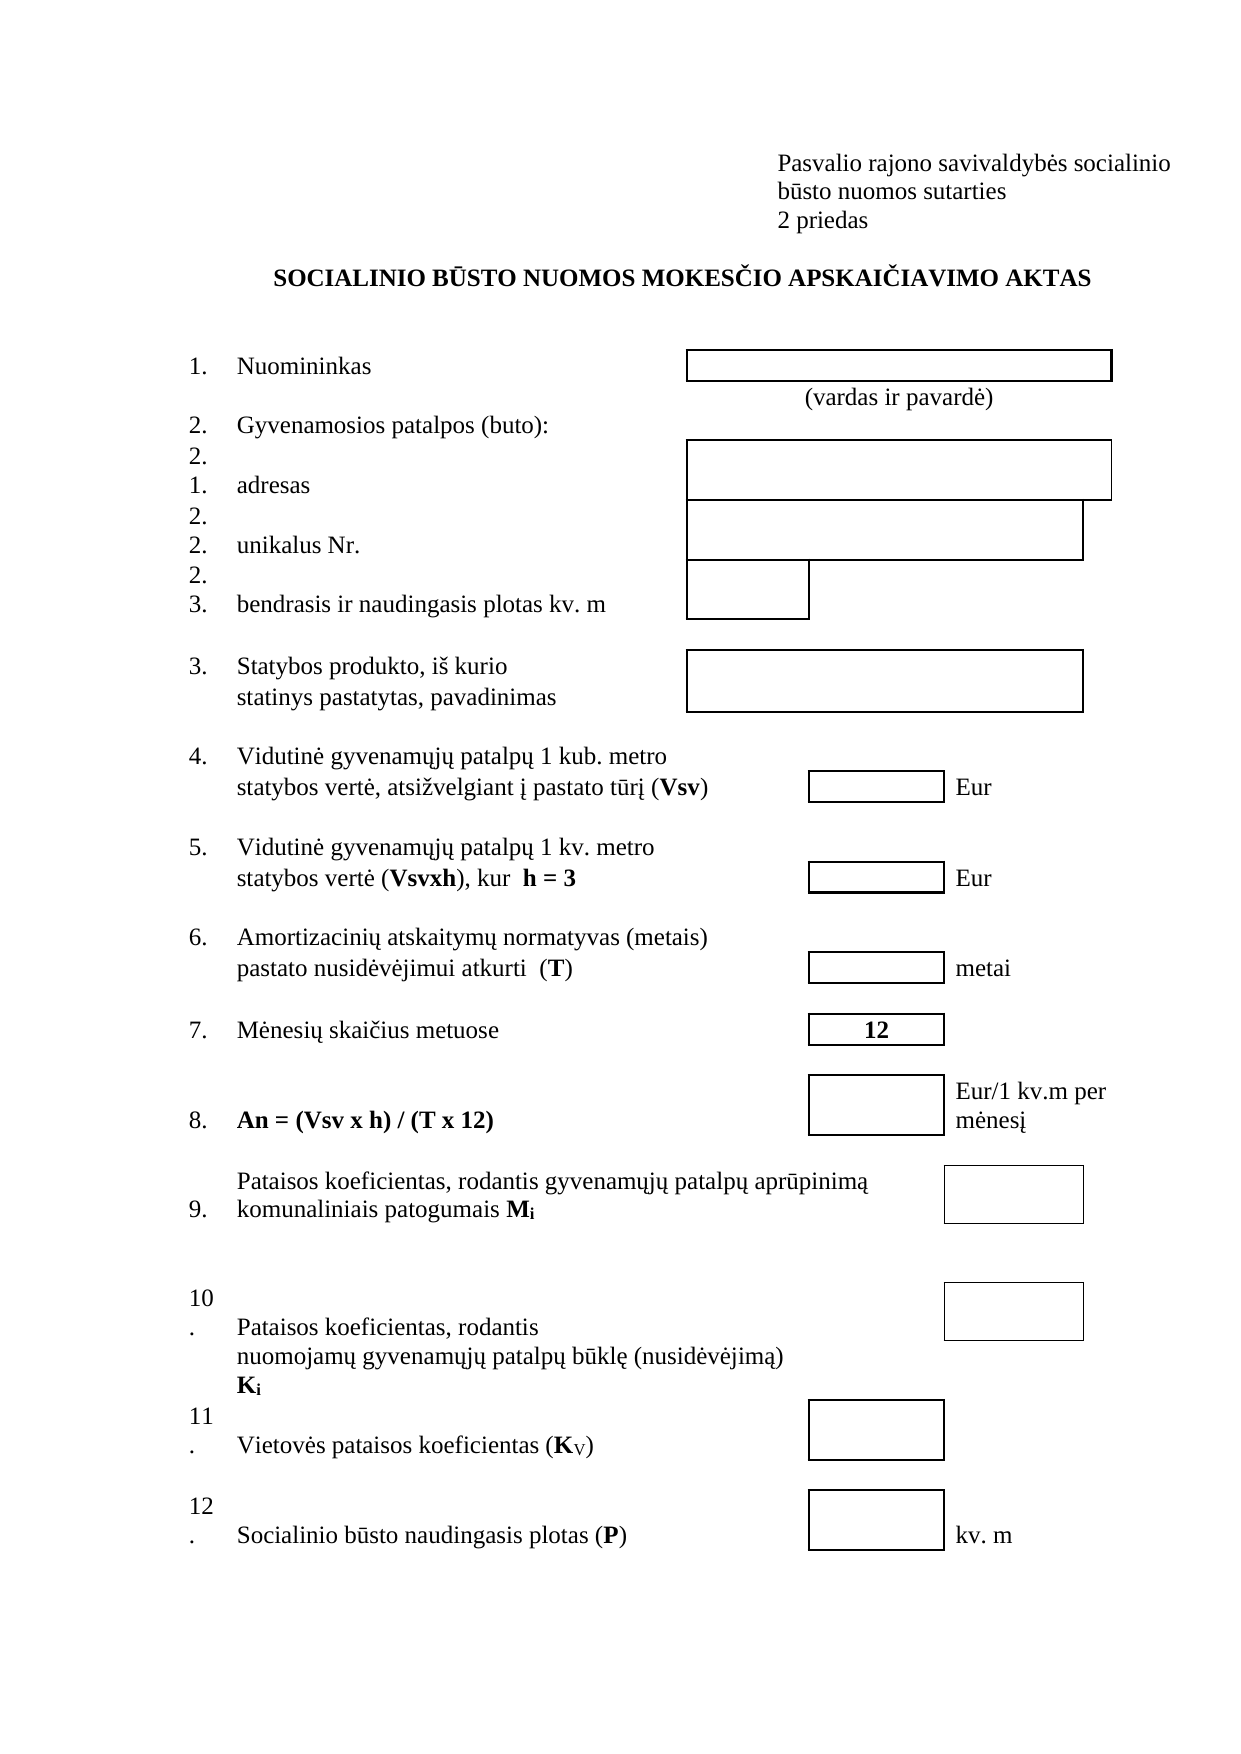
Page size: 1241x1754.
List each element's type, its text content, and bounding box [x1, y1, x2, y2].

table_cell [1083, 1340, 1111, 1399]
table_cell [687, 320, 747, 349]
table_cell [810, 1401, 943, 1458]
table_cell nuomojamų gyvenamųjų patalpų būklę (nusidėvėjimą) Ki [225, 1340, 808, 1399]
table_cell [687, 1253, 747, 1282]
table_cell [549, 499, 686, 558]
table_cell [1083, 832, 1111, 861]
table_cell [748, 320, 808, 349]
text būsto nuomos sutarties [777, 176, 1181, 205]
table_cell Eur/1 kv.m per mėnesį [945, 1074, 1181, 1134]
table_cell [177, 951, 225, 982]
table_cell [809, 1551, 944, 1580]
table_cell [1111, 618, 1181, 649]
table_cell [687, 411, 747, 439]
table_cell [225, 1253, 368, 1282]
table_cell [1083, 1223, 1111, 1253]
table_cell 2.1. [177, 439, 225, 499]
table_cell [748, 441, 808, 499]
table_cell [748, 801, 808, 832]
table_cell 1. [177, 349, 225, 380]
table_cell [688, 501, 1082, 558]
table_cell [1111, 411, 1181, 439]
table_cell [1111, 1549, 1181, 1580]
table_cell [1083, 1489, 1111, 1549]
table_cell 9. [177, 1165, 225, 1223]
table_cell [549, 320, 687, 349]
table_cell [177, 1340, 225, 1399]
table_cell [1111, 1013, 1181, 1043]
table_cell [1083, 711, 1111, 741]
table_cell [1083, 441, 1111, 499]
table_cell [1083, 559, 1111, 618]
table_cell [748, 770, 808, 801]
table_cell Mėnesių skaičius metuose [225, 1013, 687, 1043]
table_cell [945, 1013, 1083, 1043]
table_cell 2.3. [177, 559, 225, 618]
text 2 priedas [777, 205, 1181, 234]
table_cell [810, 953, 943, 982]
table_cell 5. [177, 832, 225, 861]
table_cell [177, 982, 225, 1013]
table_cell [687, 1013, 775, 1043]
table_cell [688, 561, 747, 618]
table_cell [549, 349, 686, 380]
table_cell [1083, 982, 1111, 1013]
table_cell [748, 1459, 808, 1489]
table_cell 7. [177, 1013, 225, 1043]
table_cell statybos vertė (Vsvxh), kur h = 3 [225, 861, 747, 891]
table_cell [549, 439, 686, 499]
table_cell [1111, 1282, 1181, 1340]
table_cell [775, 1044, 808, 1074]
table_cell [225, 1459, 368, 1489]
table_cell [1111, 649, 1181, 680]
table_cell [1111, 1223, 1181, 1253]
table_cell [1083, 1134, 1111, 1165]
table_cell [748, 741, 808, 770]
table_cell [687, 951, 775, 982]
table_cell [1111, 320, 1181, 349]
table_cell [177, 1223, 225, 1253]
table_cell [687, 713, 747, 741]
table_cell [369, 380, 549, 411]
table_cell [177, 711, 225, 741]
table_cell 2. [177, 411, 225, 439]
table_cell [1111, 951, 1181, 982]
table_cell [944, 1549, 1083, 1580]
table_cell [549, 1253, 687, 1282]
table_cell [1084, 1282, 1111, 1340]
table_cell [944, 891, 1083, 922]
table_cell [944, 741, 1083, 770]
table_cell [1083, 351, 1110, 380]
table_cell [177, 1459, 225, 1489]
table_cell [1083, 922, 1111, 951]
table_cell [1111, 1399, 1181, 1458]
table_header SOCIALINIO BŪSTO NUOMOS MOKESČIO APSKAIČIAVIMO AKTAS [177, 263, 1181, 291]
table_cell [748, 561, 808, 618]
table_cell [369, 1253, 549, 1282]
table_cell [1111, 680, 1181, 711]
table_cell [225, 1223, 944, 1253]
table_cell 3. [177, 649, 225, 680]
table_cell [225, 1044, 368, 1074]
table_cell [369, 801, 549, 832]
table_cell Nuomininkas [225, 349, 549, 380]
table_cell [809, 1136, 944, 1165]
table_cell [809, 713, 944, 741]
table_cell [810, 863, 943, 891]
table_cell 11. [177, 1399, 225, 1458]
table_cell [1111, 1489, 1181, 1549]
table_cell [225, 801, 368, 832]
table_cell [809, 922, 944, 951]
table_cell Socialinio būsto naudingasis plotas (P) [225, 1489, 808, 1549]
table_cell [549, 380, 687, 411]
table_cell [1083, 861, 1111, 891]
table_cell unikalus Nr. [225, 499, 549, 558]
table_cell 12 [810, 1015, 943, 1043]
table_cell [369, 1044, 549, 1074]
table_cell Statybos produkto, iš kurio [225, 649, 686, 680]
table_cell [549, 891, 687, 922]
table_cell [1083, 1253, 1111, 1282]
table_cell [775, 951, 808, 982]
table_cell [1111, 1340, 1181, 1399]
table_cell [944, 411, 1083, 439]
table_cell [549, 618, 687, 649]
table_cell [944, 441, 1083, 499]
table_cell [1084, 649, 1111, 680]
table_cell [687, 1459, 747, 1489]
table_cell [177, 380, 225, 411]
table_cell [177, 618, 225, 649]
table_cell [1111, 559, 1181, 618]
table_cell 8. [177, 1074, 225, 1134]
table_cell [810, 1491, 943, 1549]
table_cell [687, 620, 747, 649]
table_cell [1083, 770, 1111, 801]
table_cell [177, 861, 225, 891]
table_cell [748, 861, 808, 891]
table_cell [810, 1076, 943, 1134]
table_cell [1083, 951, 1111, 982]
table_cell Pataisos koeficientas, rodantis [225, 1282, 687, 1340]
table_cell [748, 1549, 808, 1580]
table_cell [1084, 501, 1111, 558]
table_cell [944, 561, 1083, 618]
table_cell [748, 620, 808, 649]
table_cell [369, 618, 549, 649]
table_cell [549, 801, 687, 832]
table_cell [687, 982, 775, 1013]
table_cell [1111, 861, 1181, 891]
table_cell [944, 1224, 1083, 1253]
table_cell [1083, 801, 1111, 832]
table_cell [809, 351, 944, 380]
table_cell [225, 982, 687, 1013]
table_cell [775, 1134, 808, 1165]
table_cell [1083, 1044, 1111, 1074]
table_cell [944, 1044, 1083, 1074]
table_cell [944, 832, 1083, 861]
table_cell [177, 1134, 225, 1165]
table_cell [1111, 1459, 1181, 1489]
table_cell [177, 291, 1181, 320]
table_cell [687, 891, 944, 922]
table_cell [177, 801, 225, 832]
table_cell 2.2. [177, 499, 225, 558]
table_cell kv. m [945, 1489, 1083, 1549]
table_cell [1083, 891, 1111, 922]
table_cell [1084, 1165, 1111, 1223]
table_cell Eur [945, 861, 1083, 891]
table_cell [369, 320, 549, 349]
table_cell [944, 713, 1083, 741]
table_cell [1083, 1399, 1111, 1458]
table_cell 10. [177, 1282, 225, 1340]
table_cell [1111, 1253, 1181, 1282]
table_cell [1111, 499, 1181, 558]
table_cell [1111, 891, 1181, 922]
table_cell [809, 1046, 944, 1074]
table_cell [810, 772, 943, 801]
table_cell [945, 1283, 1083, 1340]
table_cell [748, 713, 808, 741]
table_cell [944, 1341, 1083, 1399]
table_cell [225, 380, 368, 411]
table_cell [177, 1253, 225, 1282]
table_cell [369, 1549, 549, 1580]
table_cell pastato nusidėvėjimui atkurti (T) [225, 951, 687, 982]
table_cell [1111, 380, 1181, 411]
table_cell [225, 711, 687, 741]
table_cell [177, 320, 225, 349]
table_cell [809, 441, 944, 499]
table_cell [1111, 832, 1181, 861]
table_cell [1111, 1165, 1181, 1223]
table_cell [1111, 801, 1181, 832]
table_cell [748, 351, 808, 380]
table_cell [1112, 439, 1181, 499]
table_cell Vidutinė gyvenamųjų patalpų 1 kv. metro [225, 832, 747, 861]
table_cell [177, 891, 225, 922]
table_cell [549, 1044, 687, 1074]
table_cell [944, 1253, 1083, 1282]
table_cell [944, 320, 1083, 349]
table_cell [809, 618, 944, 649]
table_cell Vietovės pataisos koeficientas (KV) [225, 1399, 808, 1458]
table_cell Amortizacinių atskaitymų normatyvas (metais) [225, 922, 775, 951]
table_cell 12. [177, 1489, 225, 1549]
table_cell [688, 351, 747, 380]
table_cell [1111, 1134, 1181, 1165]
text Pasvalio rajono savivaldybės socialinio [777, 148, 1181, 176]
table_cell [775, 982, 808, 1013]
table_cell [944, 982, 1083, 1013]
table_cell adresas [225, 439, 549, 499]
table_cell [687, 1044, 775, 1074]
table_cell [1113, 349, 1181, 380]
table_cell statybos vertė, atsižvelgiant į pastato tūrį (Vsv) [225, 770, 747, 801]
table_cell [809, 411, 944, 439]
table_cell [1111, 922, 1181, 951]
table_cell Pataisos koeficientas, rodantis gyvenamųjų patalpų aprūpinimą komunaliniais patogumais Mi [225, 1165, 944, 1223]
table_cell [809, 320, 944, 349]
table_cell [775, 1074, 808, 1134]
table_cell [225, 1549, 368, 1580]
table_cell [1083, 1549, 1111, 1580]
table_cell [748, 1253, 808, 1282]
table_cell [775, 922, 808, 951]
table_cell [1083, 411, 1111, 439]
table_cell [1083, 1459, 1111, 1489]
table_cell [1111, 711, 1181, 741]
table_cell [809, 1461, 944, 1489]
table_cell [177, 1549, 225, 1580]
table_cell [809, 1340, 944, 1399]
table_cell Gyvenamosios patalpos (buto): [225, 411, 687, 439]
table_cell [809, 1253, 944, 1282]
table_cell [1111, 1044, 1181, 1074]
table_cell 4. [177, 741, 225, 770]
table_cell [1083, 741, 1111, 770]
table_cell [687, 801, 747, 832]
table_cell [809, 741, 944, 770]
table_cell An = (Vsv x h) / (T x 12) [225, 1074, 775, 1134]
table_cell [1111, 770, 1181, 801]
table_cell [809, 832, 944, 861]
table_cell [809, 984, 944, 1013]
table_cell [225, 320, 368, 349]
table_cell [687, 1282, 747, 1340]
table_cell [549, 1459, 687, 1489]
table_cell [1111, 982, 1181, 1013]
table_cell bendrasis ir naudingasis plotas kv. m [225, 559, 686, 618]
table_cell [688, 651, 1082, 711]
table_cell [687, 1549, 747, 1580]
table_cell [809, 803, 944, 832]
table_cell Eur [945, 770, 1083, 801]
table_cell [1083, 320, 1111, 349]
table_cell statinys pastatytas, pavadinimas [225, 680, 686, 711]
table_cell 6. [177, 922, 225, 951]
table_cell [945, 1166, 1083, 1223]
table_cell [177, 770, 225, 801]
table_cell [177, 680, 225, 711]
table_cell [369, 1459, 549, 1489]
table_cell [944, 801, 1083, 832]
table_cell [945, 1399, 1083, 1458]
table_cell [549, 1549, 687, 1580]
table_cell [810, 561, 944, 618]
table_cell [748, 1282, 808, 1340]
table_cell [944, 1134, 1083, 1165]
table_cell [809, 1282, 944, 1340]
table_cell [1084, 680, 1111, 711]
table_cell [225, 1134, 775, 1165]
table_cell [225, 891, 368, 922]
table_cell metai [945, 951, 1083, 982]
table_cell [944, 922, 1083, 951]
table_cell (vardas ir pavardė) [687, 382, 1111, 411]
table_cell [369, 891, 549, 922]
table_cell [944, 1459, 1083, 1489]
table_cell [1083, 1013, 1111, 1043]
table_cell [1111, 741, 1181, 770]
table_cell [225, 618, 368, 649]
table_cell [944, 618, 1083, 649]
table_cell [944, 351, 1083, 380]
table_cell [748, 411, 808, 439]
table_cell [177, 1044, 225, 1074]
table_cell [775, 1013, 808, 1043]
table_cell [748, 832, 808, 861]
table_cell [688, 441, 747, 499]
table_cell [1083, 618, 1111, 649]
table_cell Vidutinė gyvenamųjų patalpų 1 kub. metro [225, 741, 747, 770]
